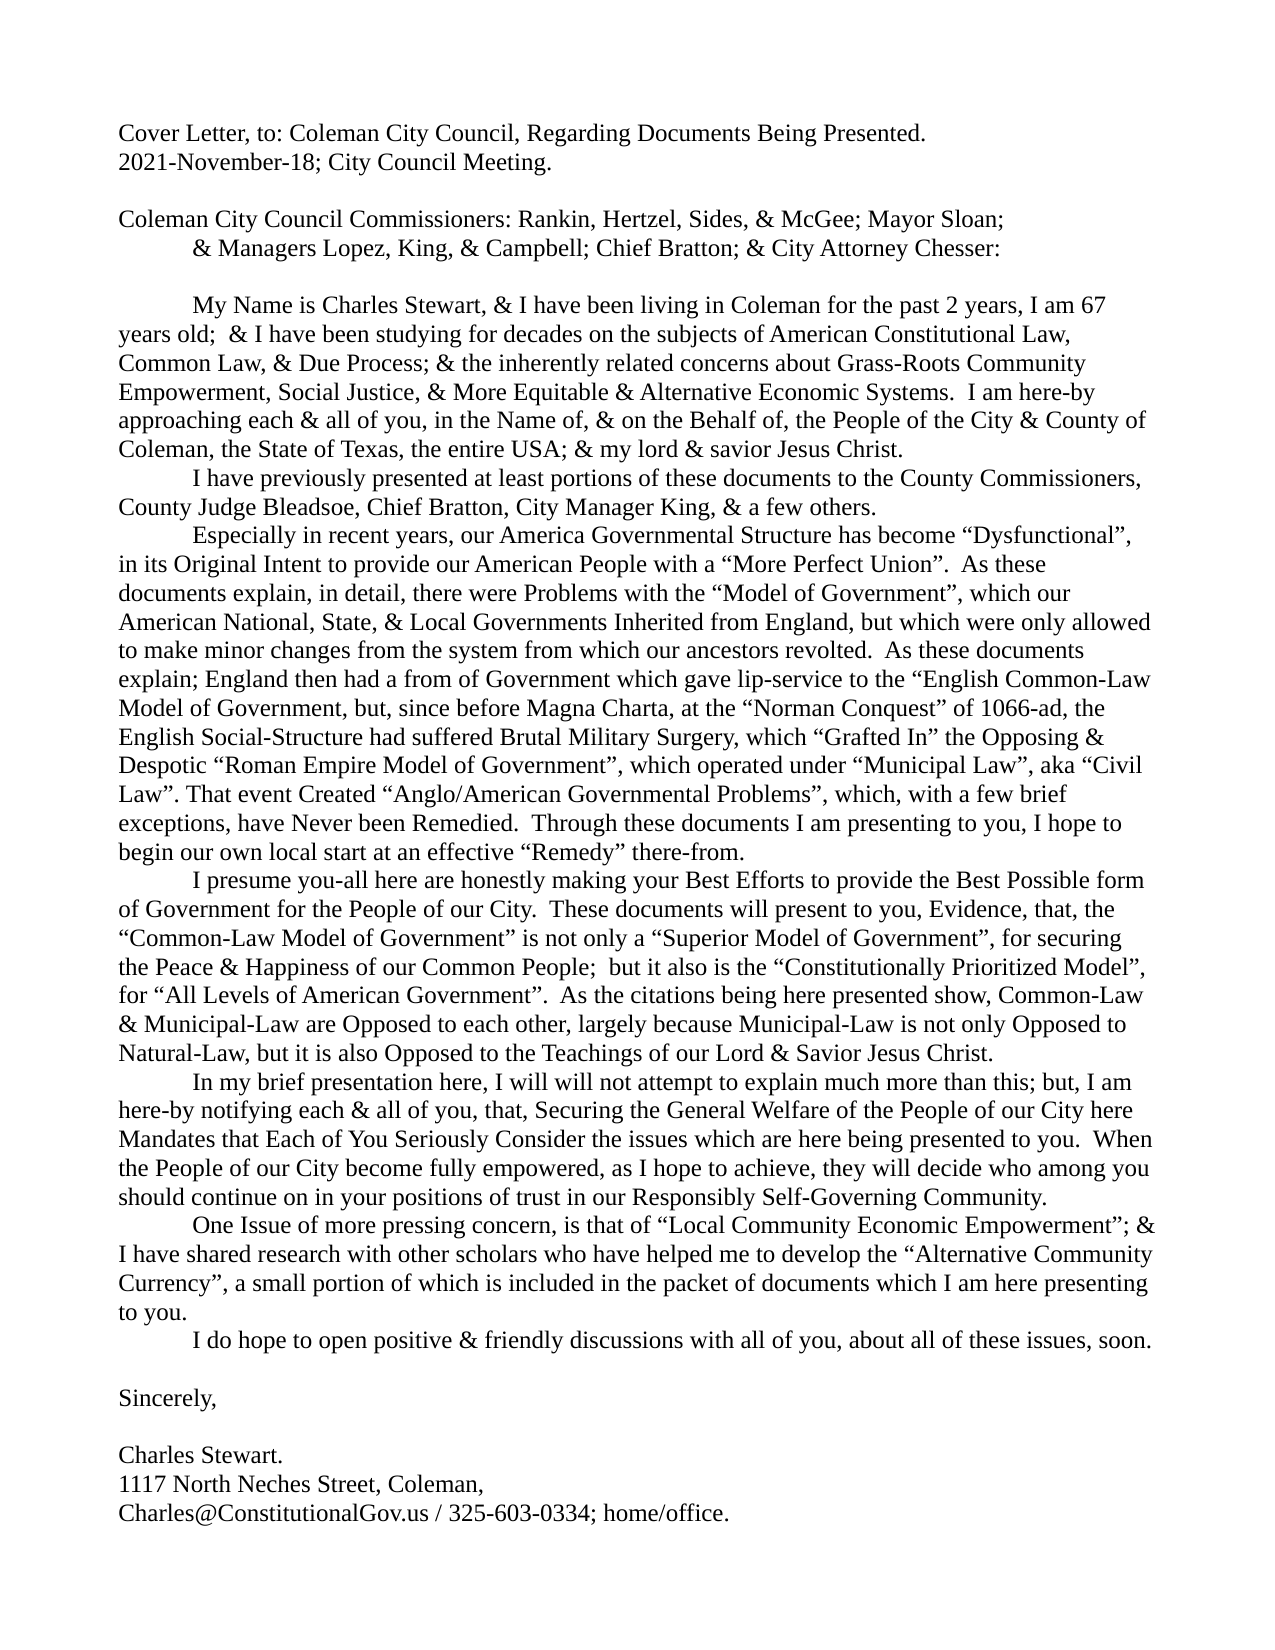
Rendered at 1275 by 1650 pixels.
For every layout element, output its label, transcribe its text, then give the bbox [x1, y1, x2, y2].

text I do hope to open positive & friendly discussions with all of you, about all of these issues, soon. [118, 1326, 1157, 1354]
text 1117 North Neches Street, Coleman, [118, 1469, 1157, 1498]
text Charles@ConstitutionalGov.us / 325-603-0334; home/office. [118, 1498, 1157, 1527]
text In my brief presentation here, I will will not attempt to explain much more than this; but, I am here-by notifying each & all of you, that, Securing the General Welfare of the People of our City here Mandates that Each of You Seriously Consider the issues which are here being presented to you. When the People of our City become fully empowered, as I hope to achieve, they will decide who among you should continue on in your positions of trust in our Responsibly Self-Governing Community. [118, 1067, 1157, 1211]
text Sincerely, [118, 1354, 1157, 1412]
text Cover Letter, to: Coleman City Council, Regarding Documents Being Presented. 2021-November-18; City Council Meeting. Coleman City Council Commissioners: Rankin, Hertzel, Sides, & McGee; Mayor Sloan; & Managers Lopez, King, & Campbell; Chief Bratton; & City Attorney Chesser: My Name is Charles Stewart, & I have been living in Coleman for the past 2 years, I am 67 years old; & I have been studying for decades on the subjects of American Constitutional Law, Common Law, & Due Process; & the inherently related concerns about Grass-Roots Community Empowerment, Social Justice, & More Equitable & Alternative Economic Systems. I am here-by approaching each & all of you, in the Name of, & on the Behalf of, the People of the City & County of Coleman, the State of Texas, the entire USA; & my lord & savior Jesus Christ. I have previously presented at least portions of these documents to the County Commissioners, County Judge Bleadsoe, Chief Bratton, City Manager King, & a few others. Especially in recent years, our America Governmental Structure has become “Dysfunctional”, in its Original Intent to provide our American People with a “More Perfect Union”. As these documents explain, in detail, there were Problems with the “Model of Government”, which our American National, State, & Local Governments Inherited from England, but which were only allowed to make minor changes from the system from which our ancestors revolted. As these documents explain; England then had a from of Government which gave lip-service to the “English Common-Law Model of Government, but, since before Magna Charta, at the “Norman Conquest” of 1066-ad, the English Social-Structure had suffered Brutal Military Surgery, which “Grafted In” the Opposing & Despotic “Roman Empire Model of Government”, which operated under “Municipal Law”, aka “Civil Law”. That event Created “Anglo/American Governmental Problems”, which, with a few brief exceptions, have Never been Remedied. Through these documents I am presenting to you, I hope to begin our own local start at an effective “Remedy” there-from. [118, 118, 1157, 866]
text I presume you-all here are honestly making your Best Efforts to provide the Best Possible form of Government for the People of our City. These documents will present to you, Evidence, that, the “Common-Law Model of Government” is not only a “Superior Model of Government”, for securing the Peace & Happiness of our Common People; but it also is the “Constitutionally Prioritized Model”, for “All Levels of American Government”. As the citations being here presented show, Common-Law & Municipal-Law are Opposed to each other, largely because Municipal-Law is not only Opposed to Natural-Law, but it is also Opposed to the Teachings of our Lord & Savior Jesus Christ. [118, 866, 1157, 1067]
text One Issue of more pressing concern, is that of “Local Community Economic Empowerment”; & I have shared research with other scholars who have helped me to develop the “Alternative Community Currency”, a small portion of which is included in the packet of documents which I am here presenting to you. [118, 1211, 1157, 1326]
text Charles Stewart. [118, 1441, 1157, 1469]
